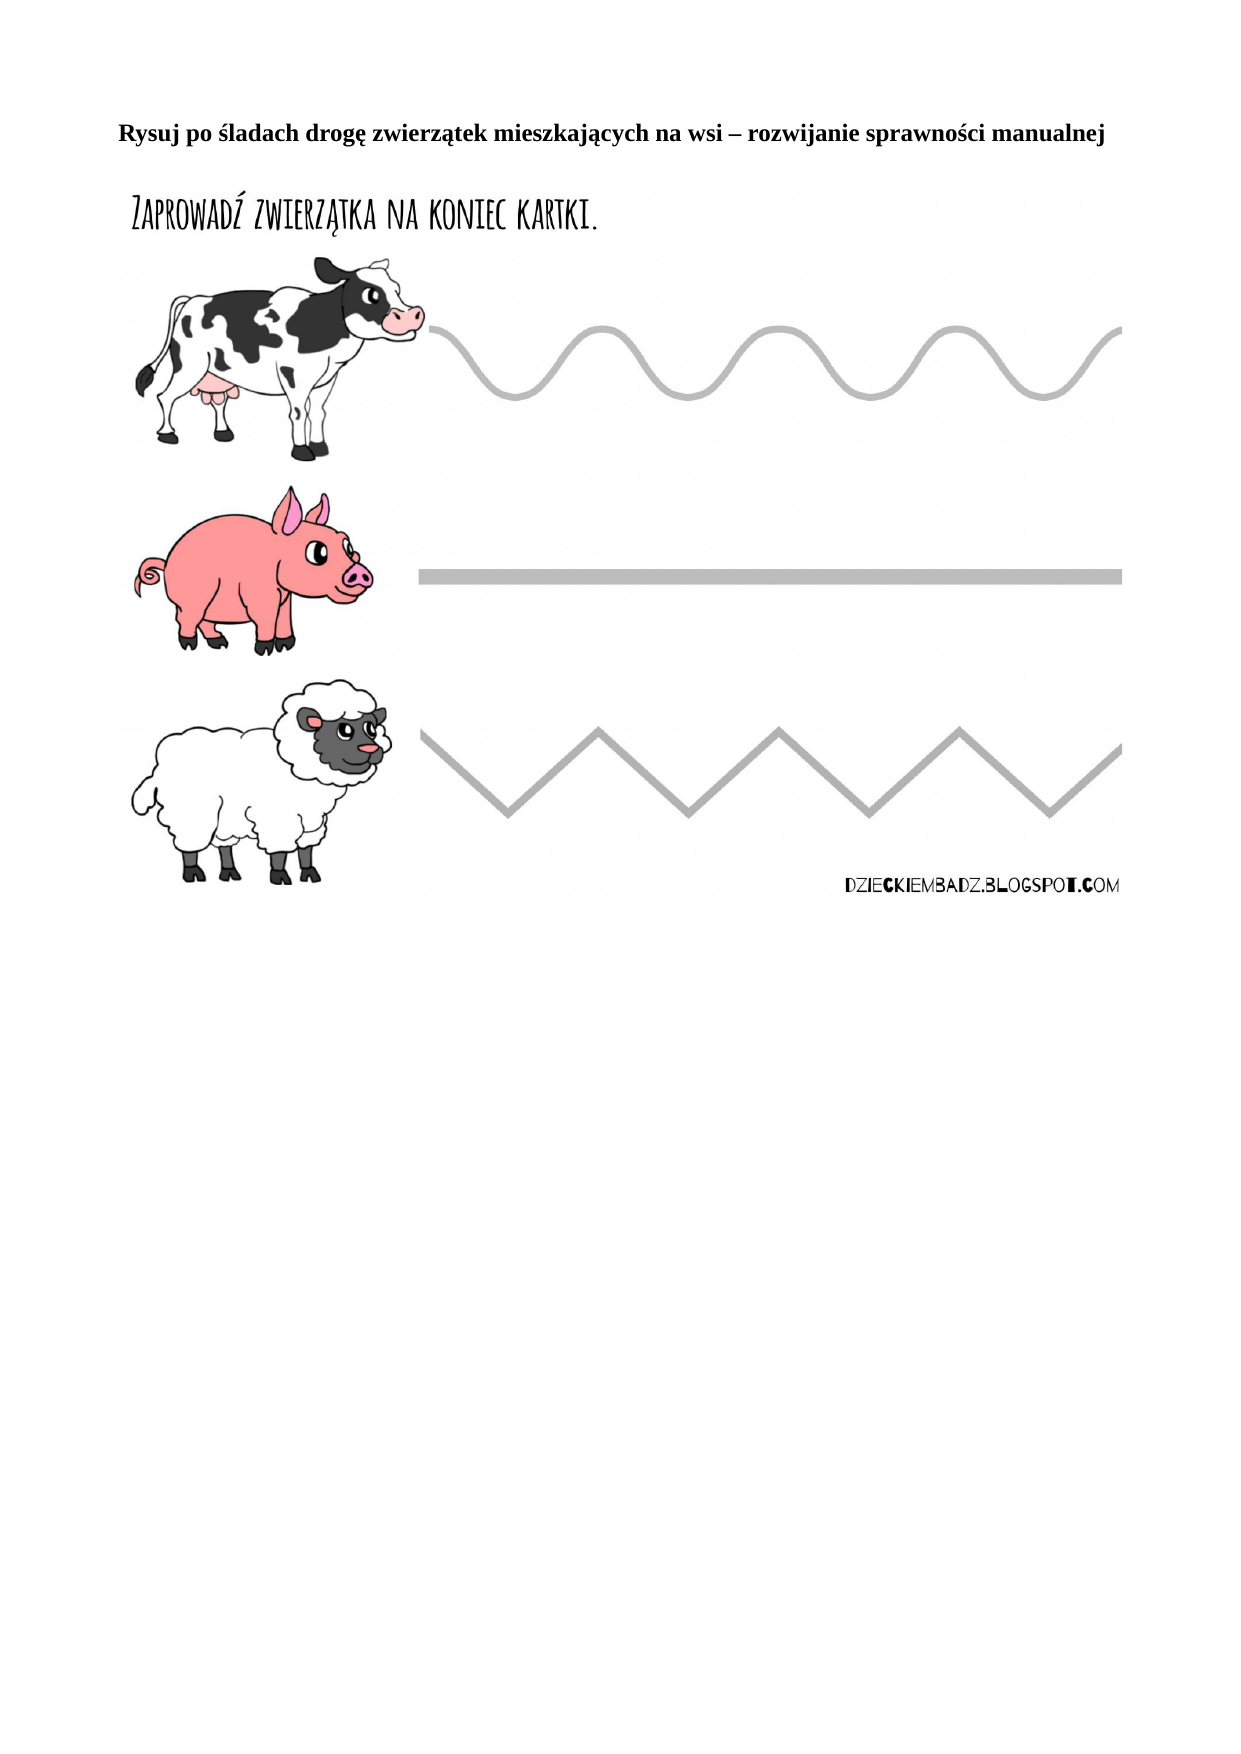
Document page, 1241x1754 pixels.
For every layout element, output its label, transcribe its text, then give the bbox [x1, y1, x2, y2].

text Rysuj po śladach drogę zwierzątek mieszkających na wsi – rozwijanie sprawności manualnej [118, 118, 1122, 147]
